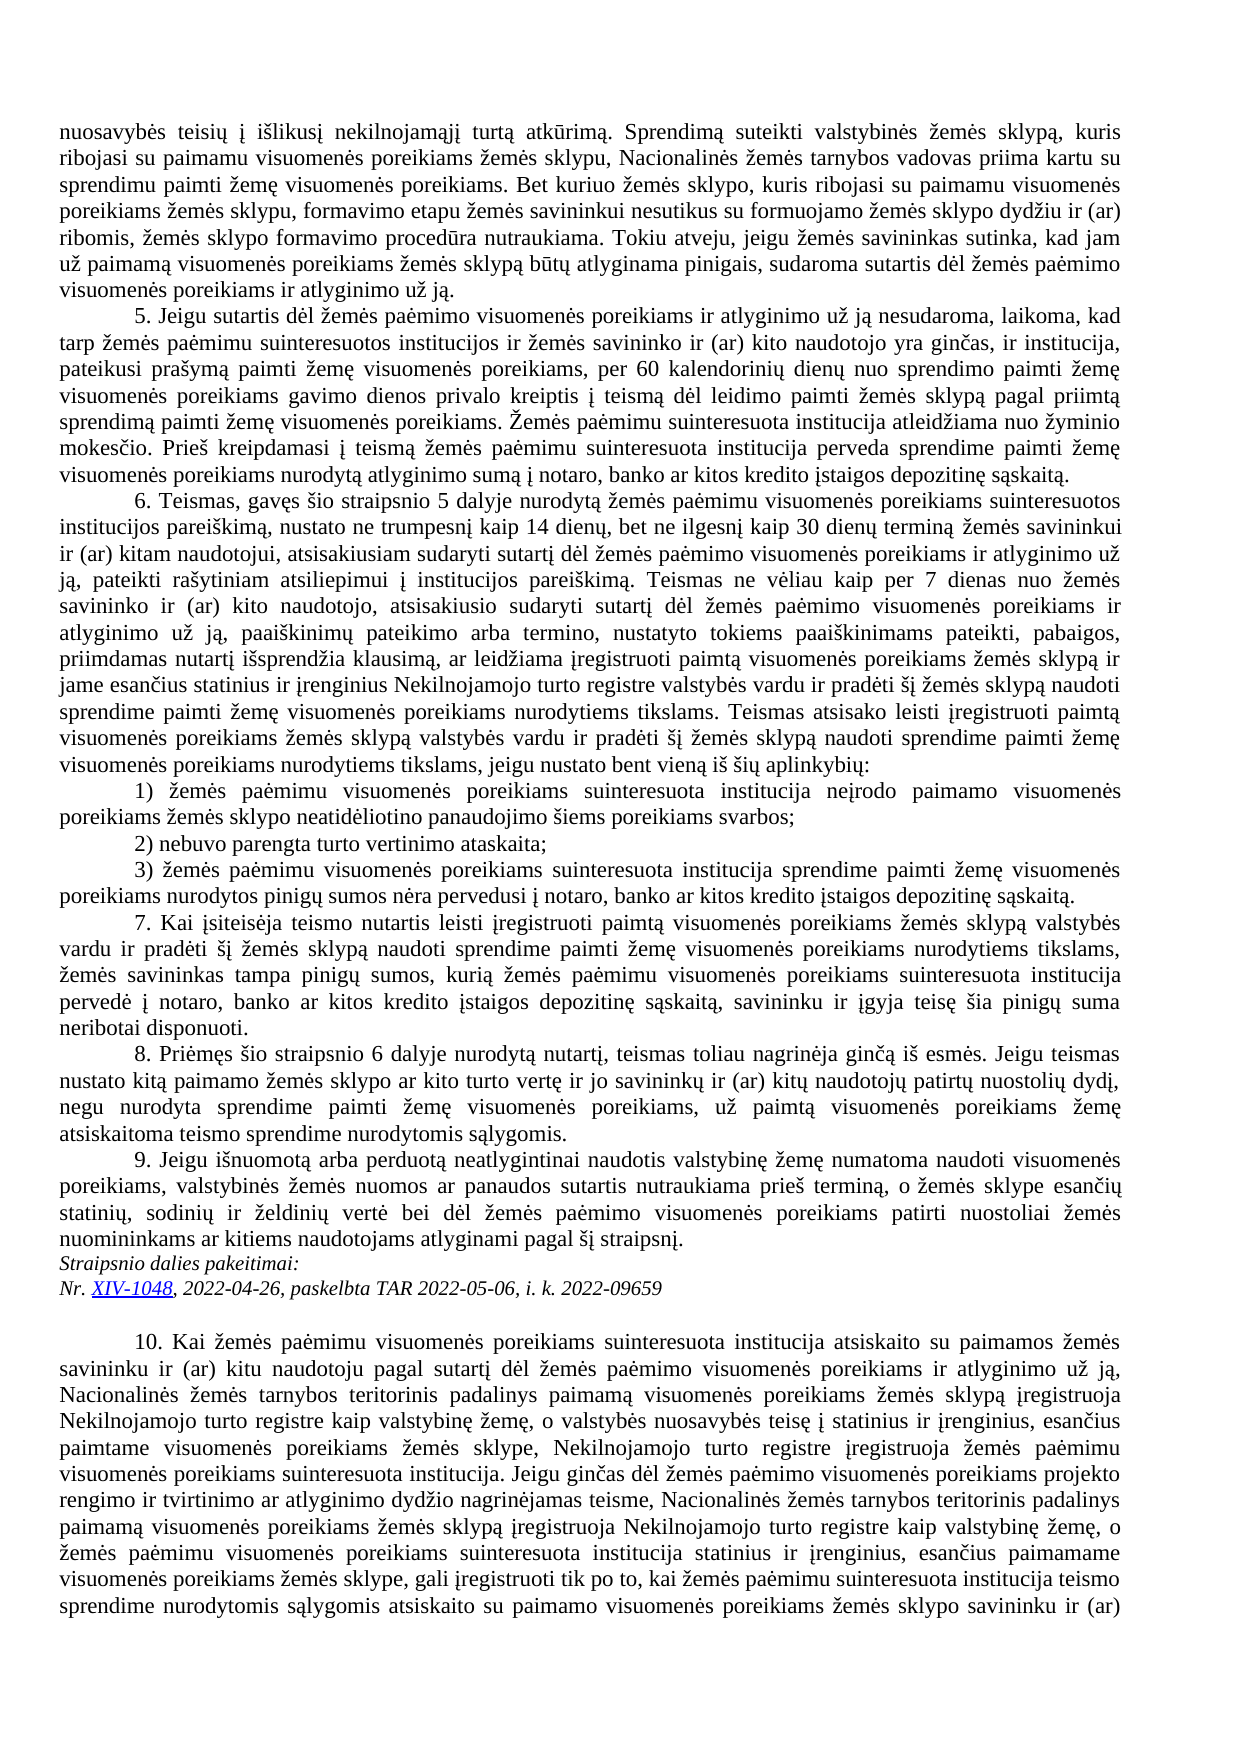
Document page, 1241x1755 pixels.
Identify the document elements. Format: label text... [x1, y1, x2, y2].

text 9. Jeigu išnuomotą arba perduotą neatlygintinai naudotis valstybinę žemę numatoma naudoti visuomenės poreikiams, valstybinės žemės nuomos ar panaudos sutartis nutraukiama prieš terminą, o žemės sklype esančių statinių, sodinių ir želdinių vertė bei dėl žemės paėmimo visuomenės poreikiams patirti nuostoliai žemės nuomininkams ar kitiems naudotojams atlyginami pagal šį straipsnį. [59, 1146, 1122, 1251]
text 2) nebuvo parengta turto vertinimo ataskaita; [59, 830, 1122, 856]
text Nr. XIV-1048, 2022-04-26, paskelbta TAR 2022-05-06, i. k. 2022-09659 [59, 1275, 1122, 1299]
text 3) žemės paėmimu visuomenės poreikiams suinteresuota institucija sprendime paimti žemę visuomenės poreikiams nurodytos pinigų sumos nėra pervedusi į notaro, banko ar kitos kredito įstaigos depozitinę sąskaitą. [59, 856, 1122, 909]
text nuosavybės teisių į išlikusį nekilnojamąjį turtą atkūrimą. Sprendimą suteikti valstybinės žemės sklypą, kuris ribojasi su paimamu visuomenės poreikiams žemės sklypu, Nacionalinės žemės tarnybos vadovas priima kartu su sprendimu paimti žemę visuomenės poreikiams. Bet kuriuo žemės sklypo, kuris ribojasi su paimamu visuomenės poreikiams žemės sklypu, formavimo etapu žemės savininkui nesutikus su formuojamo žemės sklypo dydžiu ir (ar) ribomis, žemės sklypo formavimo procedūra nutraukiama. Tokiu atveju, jeigu žemės savininkas sutinka, kad jam už paimamą visuomenės poreikiams žemės sklypą būtų atlyginama pinigais, sudaroma sutartis dėl žemės paėmimo visuomenės poreikiams ir atlyginimo už ją. [59, 118, 1122, 303]
text 1) žemės paėmimu visuomenės poreikiams suinteresuota institucija neįrodo paimamo visuomenės poreikiams žemės sklypo neatidėliotino panaudojimo šiems poreikiams svarbos; [59, 777, 1122, 830]
text 8. Priėmęs šio straipsnio 6 dalyje nurodytą nutartį, teismas toliau nagrinėja ginčą iš esmės. Jeigu teismas nustato kitą paimamo žemės sklypo ar kito turto vertę ir jo savininkų ir (ar) kitų naudotojų patirtų nuostolių dydį, negu nurodyta sprendime paimti žemę visuomenės poreikiams, už paimtą visuomenės poreikiams žemę atsiskaitoma teismo sprendime nurodytomis sąlygomis. [59, 1041, 1122, 1146]
text 7. Kai įsiteisėja teismo nutartis leisti įregistruoti paimtą visuomenės poreikiams žemės sklypą valstybės vardu ir pradėti šį žemės sklypą naudoti sprendime paimti žemę visuomenės poreikiams nurodytiems tikslams, žemės savininkas tampa pinigų sumos, kurią žemės paėmimu visuomenės poreikiams suinteresuota institucija pervedė į notaro, banko ar kitos kredito įstaigos depozitinę sąskaitą, savininku ir įgyja teisę šia pinigų suma neribotai disponuoti. [59, 909, 1122, 1041]
text Straipsnio dalies pakeitimai: [59, 1251, 1122, 1275]
text 6. Teismas, gavęs šio straipsnio 5 dalyje nurodytą žemės paėmimu visuomenės poreikiams suinteresuotos institucijos pareiškimą, nustato ne trumpesnį kaip 14 dienų, bet ne ilgesnį kaip 30 dienų terminą žemės savininkui ir (ar) kitam naudotojui, atsisakiusiam sudaryti sutartį dėl žemės paėmimo visuomenės poreikiams ir atlyginimo už ją, pateikti rašytiniam atsiliepimui į institucijos pareiškimą. Teismas ne vėliau kaip per 7 dienas nuo žemės savininko ir (ar) kito naudotojo, atsisakiusio sudaryti sutartį dėl žemės paėmimo visuomenės poreikiams ir atlyginimo už ją, paaiškinimų pateikimo arba termino, nustatyto tokiems paaiškinimams pateikti, pabaigos, priimdamas nutartį išsprendžia klausimą, ar leidžiama įregistruoti paimtą visuomenės poreikiams žemės sklypą ir jame esančius statinius ir įrenginius Nekilnojamojo turto registre valstybės vardu ir pradėti šį žemės sklypą naudoti sprendime paimti žemę visuomenės poreikiams nurodytiems tikslams. Teismas atsisako leisti įregistruoti paimtą visuomenės poreikiams žemės sklypą valstybės vardu ir pradėti šį žemės sklypą naudoti sprendime paimti žemę visuomenės poreikiams nurodytiems tikslams, jeigu nustato bent vieną iš šių aplinkybių: [59, 487, 1122, 777]
text 10. Kai žemės paėmimu visuomenės poreikiams suinteresuota institucija atsiskaito su paimamos žemės savininku ir (ar) kitu naudotoju pagal sutartį dėl žemės paėmimo visuomenės poreikiams ir atlyginimo už ją, Nacionalinės žemės tarnybos teritorinis padalinys paimamą visuomenės poreikiams žemės sklypą įregistruoja Nekilnojamojo turto registre kaip valstybinę žemę, o valstybės nuosavybės teisę į statinius ir įrenginius, esančius paimtame visuomenės poreikiams žemės sklype, Nekilnojamojo turto registre įregistruoja žemės paėmimu visuomenės poreikiams suinteresuota institucija. Jeigu ginčas dėl žemės paėmimo visuomenės poreikiams projekto rengimo ir tvirtinimo ar atlyginimo dydžio nagrinėjamas teisme, Nacionalinės žemės tarnybos teritorinis padalinys paimamą visuomenės poreikiams žemės sklypą įregistruoja Nekilnojamojo turto registre kaip valstybinę žemę, o žemės paėmimu visuomenės poreikiams suinteresuota institucija statinius ir įrenginius, esančius paimamame visuomenės poreikiams žemės sklype, gali įregistruoti tik po to, kai žemės paėmimu suinteresuota institucija teismo sprendime nurodytomis sąlygomis atsiskaito su paimamo visuomenės poreikiams žemės sklypo savininku ir (ar) [59, 1328, 1122, 1618]
text 5. Jeigu sutartis dėl žemės paėmimo visuomenės poreikiams ir atlyginimo už ją nesudaroma, laikoma, kad tarp žemės paėmimu suinteresuotos institucijos ir žemės savininko ir (ar) kito naudotojo yra ginčas, ir institucija, pateikusi prašymą paimti žemę visuomenės poreikiams, per 60 kalendorinių dienų nuo sprendimo paimti žemę visuomenės poreikiams gavimo dienos privalo kreiptis į teismą dėl leidimo paimti žemės sklypą pagal priimtą sprendimą paimti žemę visuomenės poreikiams. Žemės paėmimu suinteresuota institucija atleidžiama nuo žyminio mokesčio. Prieš kreipdamasi į teismą žemės paėmimu suinteresuota institucija perveda sprendime paimti žemę visuomenės poreikiams nurodytą atlyginimo sumą į notaro, banko ar kitos kredito įstaigos depozitinę sąskaitą. [59, 303, 1122, 487]
